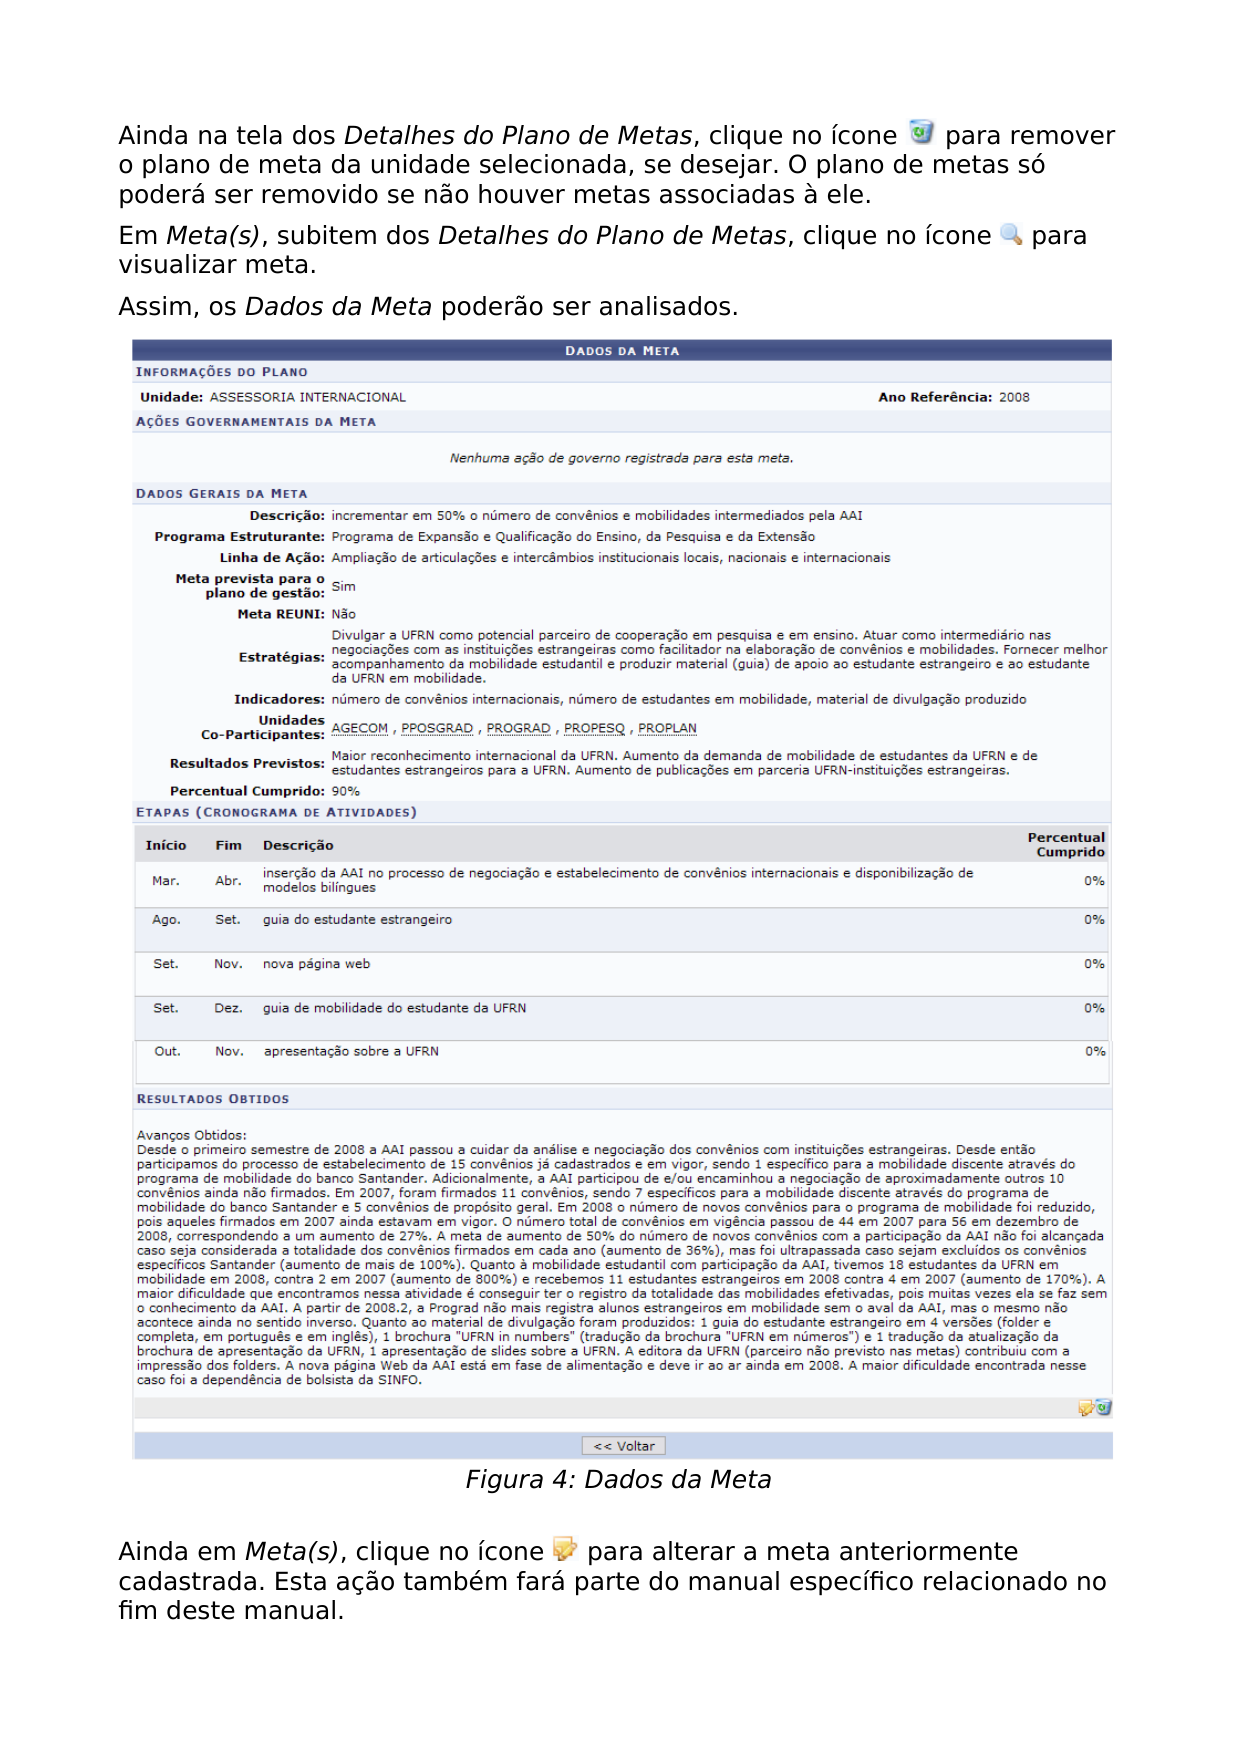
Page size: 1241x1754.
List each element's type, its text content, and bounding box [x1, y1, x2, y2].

text Ainda na tela dos Detalhes do Plano de Metas, clique no ícone para remover o plano de meta da unidade selecionada, se desejar. O plano de metas só poderá ser removido se não houver metas associadas à ele. [118, 118, 1122, 209]
picture [905, 118, 937, 145]
text Figura 4: Dados da Meta [118, 1465, 1122, 1494]
text Em Meta(s), subitem dos Detalhes do Plano de Metas, clique no ícone para visualizar meta. [118, 221, 1122, 280]
text Assim, os Dados da Meta poderão ser analisados. [118, 292, 1122, 321]
picture [118, 333, 1123, 1465]
picture [999, 222, 1024, 245]
picture [552, 1535, 579, 1561]
text Ainda em Meta(s), clique no ícone para alterar a meta anteriormente cadastrada. Esta ação também fará parte do manual específico relacionado no fim deste manual. [118, 1536, 1122, 1625]
